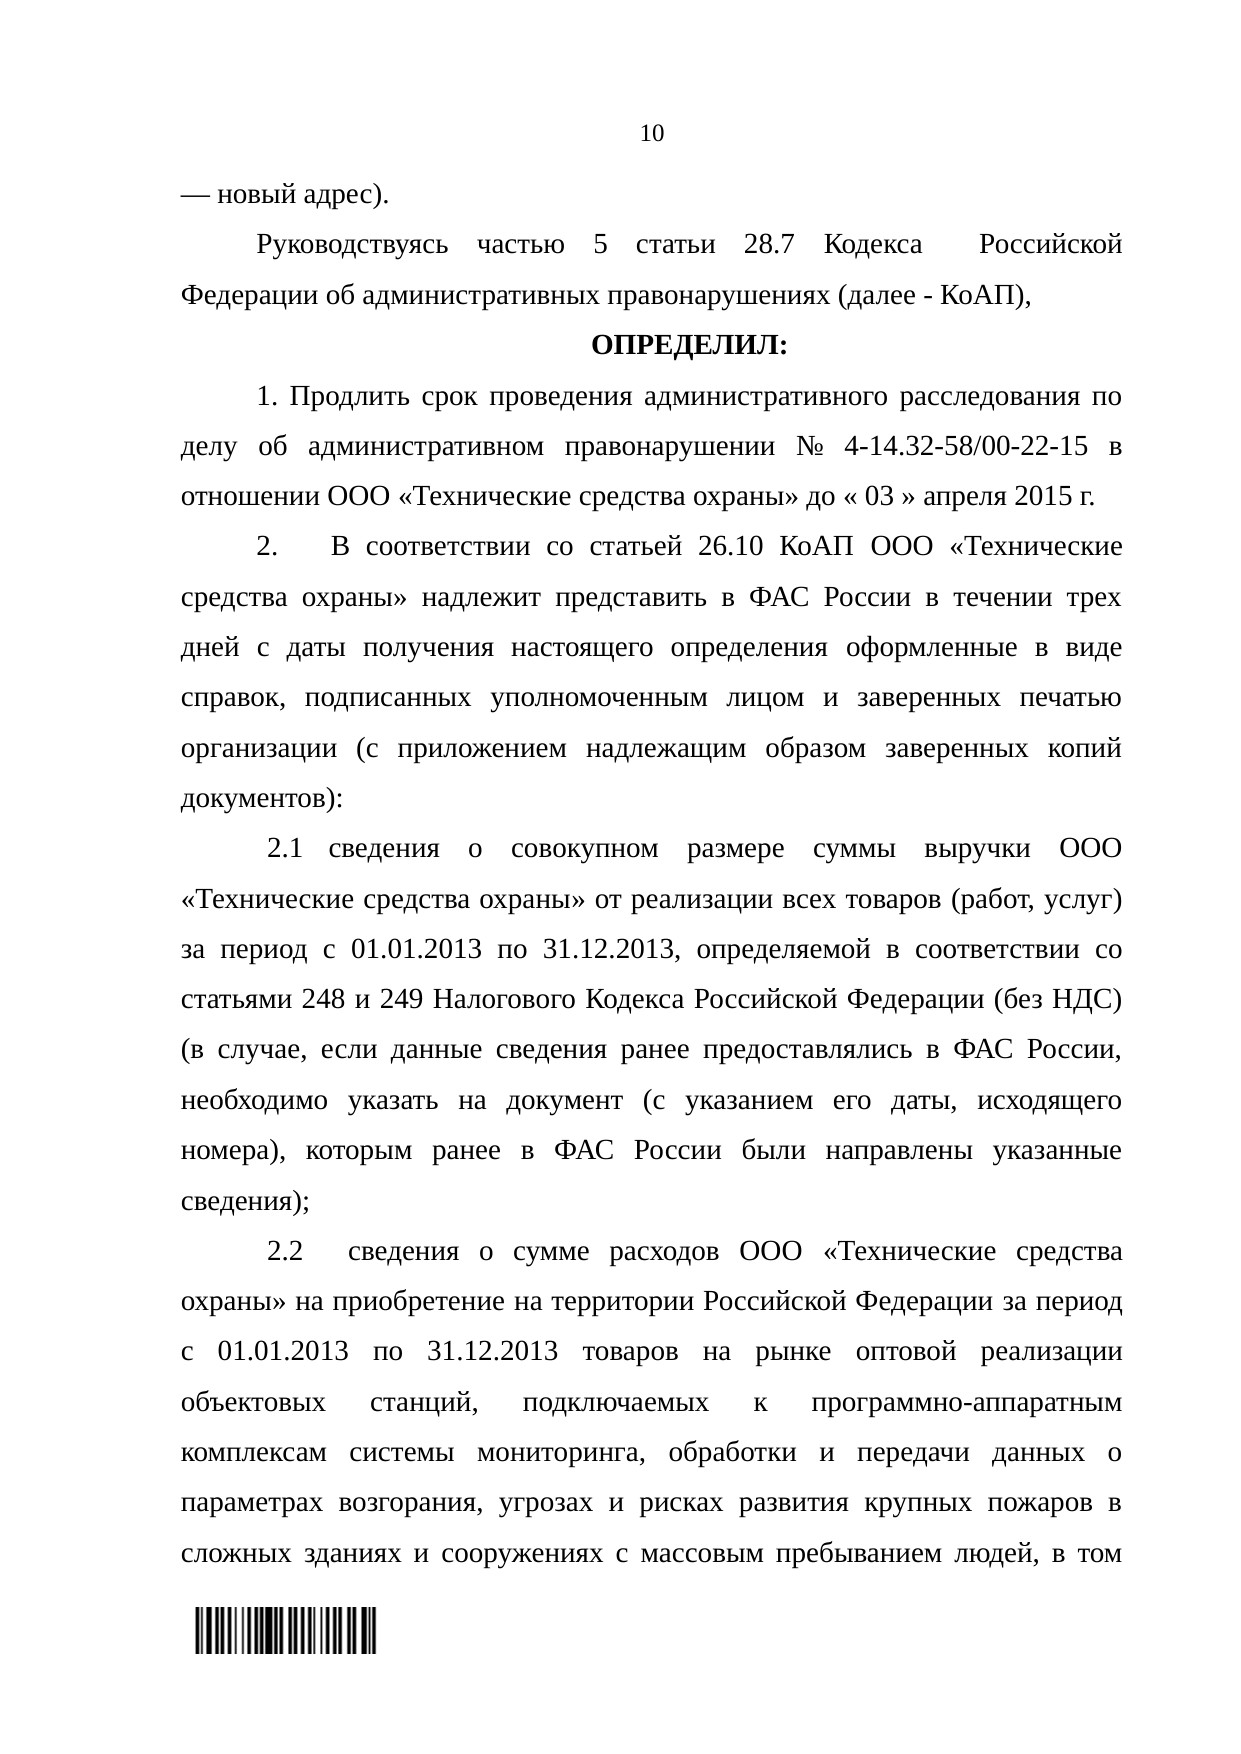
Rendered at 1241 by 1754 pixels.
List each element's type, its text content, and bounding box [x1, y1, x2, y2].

picture [180, 1607, 394, 1654]
list В соответствии со статьей 26.10 КоАП ООО «Технические средства охраны» надлежит представить в ФАС России в течении трех дней с даты получения настоящего определения оформленные в виде справок, подписанных уполномоченным лицом и заверенных печатью организации (с приложением надлежащим образом заверенных копий документов): [181, 528, 1123, 814]
text 1. Продлить срок проведения административного расследования по делу об административном правонарушении № 4-14.32-58/00-22-15 в отношении ООО «Технические средства охраны» до « 03 » апреля 2015 г. [181, 378, 1123, 512]
text ОПРЕДЕЛИЛ: [181, 327, 1123, 361]
list сведения о совокупном размере суммы выручки ООО «Технические средства охраны» от реализации всех товаров (работ, услуг) за период с 01.01.2013 по 31.12.2013, определяемой в соответствии со статьями 248 и 249 Налогового Кодекса Российской Федерации (без НДС) (в случае, если данные сведения ранее предоставлялись в ФАС России, необходимо указать на документ (с указанием его даты, исходящего номера), которым ранее в ФАС России были направлены указанные сведения); [181, 830, 1123, 1216]
list сведения о сумме расходов ООО «Технические средства охраны» на приобретение на территории Российской Федерации за период с 01.01.2013 по 31.12.2013 товаров на рынке оптовой реализации объектовых станций, подключаемых к программно-аппаратным комплексам системы мониторинга, обработки и передачи данных о параметрах возгорания, угрозах и рисках развития крупных пожаров в сложных зданиях и сооружениях с массовым пребыванием людей, в том [181, 1233, 1123, 1568]
text Руководствуясь частью 5 статьи 28.7 Кодекса Российской Федерации об административных правонарушениях (далее - КоАП), [181, 227, 1123, 311]
text — новый адрес). [181, 176, 1123, 210]
